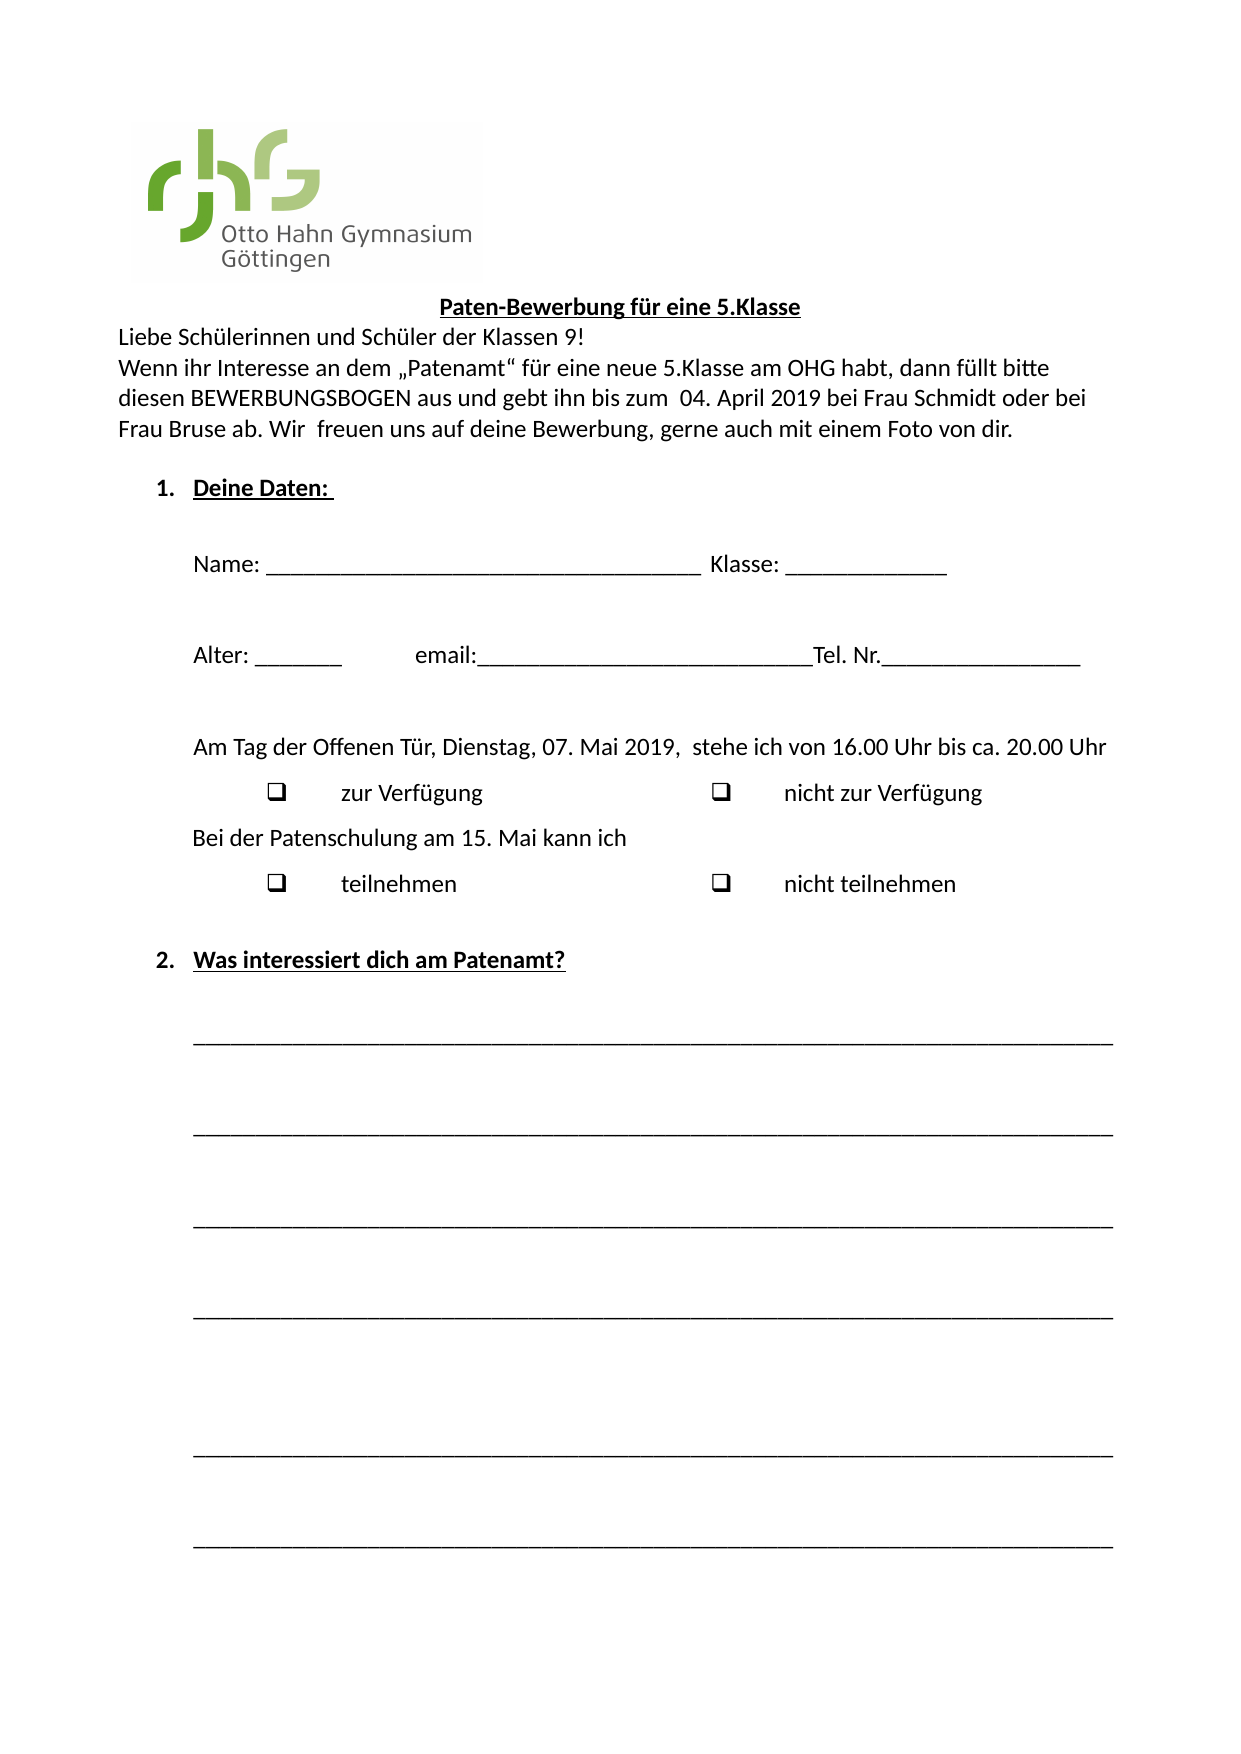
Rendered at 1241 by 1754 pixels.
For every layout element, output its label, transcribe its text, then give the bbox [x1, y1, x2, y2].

text  teilnehmen  nicht teilnehmen [193, 868, 1122, 899]
text Wenn ihr Interesse an dem „Patenamt“ für eine neue 5.Klasse am OHG habt, dann füllt bitte diesen BEWERBUNGSBOGEN aus und gebt ihn bis zum 04. April 2019 bei Frau Schmidt oder bei Frau Bruse ab. Wir freuen uns auf deine Bewerbung, gerne auch mit einem Foto von dir. [118, 352, 1122, 443]
text  zur Verfügung  nicht zur Verfügung [193, 777, 1122, 807]
text Am Tag der Offenen Tür, Dienstag, 07. Mai 2019, stehe ich von 16.00 Uhr bis ca. 20.00 Uhr [193, 731, 1122, 762]
text Paten-Bewerbung für eine 5.Klasse [118, 291, 1122, 321]
list Deine Daten: [156, 472, 1122, 502]
list Was interessiert dich am Patenamt? [156, 944, 1122, 975]
text __________________________________________________________________________ __________________________________________________________________________ __________________________________________________________________________ __________________________________________________________________________ [193, 1018, 1122, 1414]
text Name: ___________________________________ Klasse: _____________ Alter: _______ email:___________________________Tel. Nr.________________ [193, 502, 1122, 670]
picture [130, 122, 483, 283]
text Liebe Schülerinnen und Schüler der Klassen 9! [118, 321, 1122, 352]
text __________________________________________________________________________ __________________________________________________________________________ [193, 1430, 1122, 1597]
text Bei der Patenschulung am 15. Mai kann ich [118, 823, 1122, 853]
